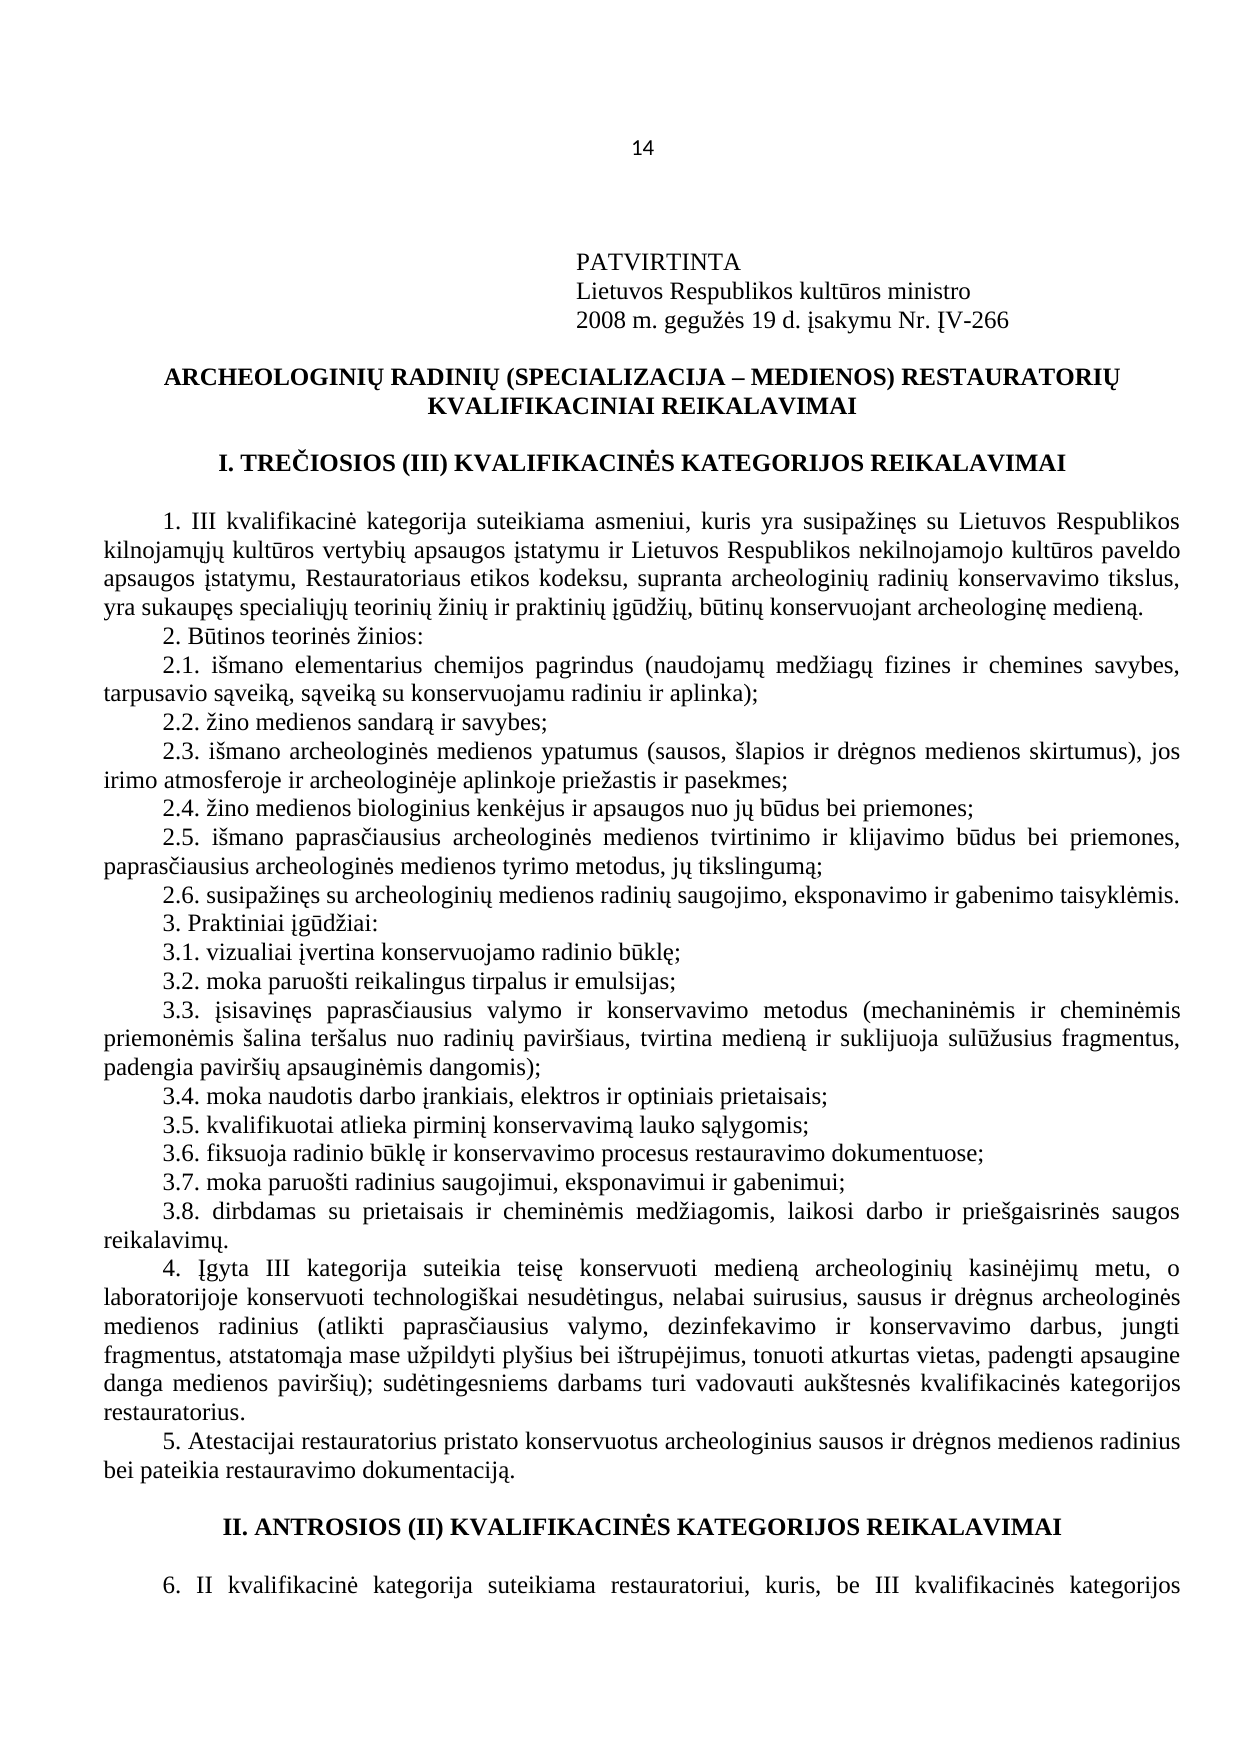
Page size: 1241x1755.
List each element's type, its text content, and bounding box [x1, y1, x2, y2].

text 2008 m. gegužės 19 d. įsakymu Nr. ĮV-266 [576, 305, 1181, 333]
text 3.2. moka paruošti reikalingus tirpalus ir emulsijas; [103, 966, 1181, 995]
text Lietuvos Respublikos kultūros ministro [576, 276, 1181, 305]
text 1. III kvalifikacinė kategorija suteikiama asmeniui, kuris yra susipažinęs su Lietuvos Respublikos kilnojamųjų kultūros vertybių apsaugos įstatymu ir Lietuvos Respublikos nekilnojamojo kultūros paveldo apsaugos įstatymu, Restauratoriaus etikos kodeksu, supranta archeologinių radinių konservavimo tikslus, yra sukaupęs specialiųjų teorinių žinių ir praktinių įgūdžių, būtinų konservuojant archeologinę medieną. [103, 506, 1181, 621]
text I. TREČIOSIOS (III) KVALIFIKACINĖS KATEGORIJOS REIKALAVIMAI [103, 448, 1181, 477]
text 3.6. fiksuoja radinio būklę ir konservavimo procesus restauravimo dokumentuose; [103, 1138, 1181, 1167]
text 2.6. susipažinęs su archeologinių medienos radinių saugojimo, eksponavimo ir gabenimo taisyklėmis. [103, 880, 1181, 908]
text 3.8. dirbdamas su prietaisais ir cheminėmis medžiagomis, laikosi darbo ir priešgaisrinės saugos reikalavimų. [103, 1196, 1181, 1253]
text 6. II kvalifikacinė kategorija suteikiama restauratoriui, kuris, be III kvalifikacinės kategorijos [103, 1570, 1181, 1598]
text 2.4. žino medienos biologinius kenkėjus ir apsaugos nuo jų būdus bei priemones; [103, 793, 1181, 822]
text 3.5. kvalifikuotai atlieka pirminį konservavimą lauko sąlygomis; [103, 1110, 1181, 1138]
text 2.2. žino medienos sandarą ir savybes; [103, 707, 1181, 736]
text 4. Įgyta III kategorija suteikia teisę konservuoti medieną archeologinių kasinėjimų metu, o laboratorijoje konservuoti technologiškai nesudėtingus, nelabai suirusius, sausus ir drėgnus archeologinės medienos radinius (atlikti paprasčiausius valymo, dezinfekavimo ir konservavimo darbus, jungti fragmentus, atstatomąja mase užpildyti plyšius bei ištrupėjimus, tonuoti atkurtas vietas, padengti apsaugine danga medienos paviršių); sudėtingesniems darbams turi vadovauti aukštesnės kvalifikacinės kategorijos restauratorius. [103, 1253, 1181, 1426]
text II. ANTROSIOS (II) KVALIFIKACINĖS KATEGORIJOS REIKALAVIMAI [103, 1512, 1181, 1541]
text 2.5. išmano paprasčiausius archeologinės medienos tvirtinimo ir klijavimo būdus bei priemones, paprasčiausius archeologinės medienos tyrimo metodus, jų tikslingumą; [103, 822, 1181, 880]
text 5. Atestacijai restauratorius pristato konservuotus archeologinius sausos ir drėgnos medienos radinius bei pateikia restauravimo dokumentaciją. [103, 1426, 1181, 1483]
text ARCHEOLOGINIŲ RADINIŲ (SPECIALIZACIJA – MEDIENOS) RESTAURATORIŲ KVALIFIKACINIAI REIKALAVIMAI [103, 362, 1181, 420]
text 2. Būtinos teorinės žinios: [103, 621, 1181, 650]
text 3.7. moka paruošti radinius saugojimui, eksponavimui ir gabenimui; [103, 1167, 1181, 1196]
text 2.1. išmano elementarius chemijos pagrindus (naudojamų medžiagų fizines ir chemines savybes, tarpusavio sąveiką, sąveiką su konservuojamu radiniu ir aplinka); [103, 650, 1181, 707]
text 3.3. įsisavinęs paprasčiausius valymo ir konservavimo metodus (mechaninėmis ir cheminėmis priemonėmis šalina teršalus nuo radinių paviršiaus, tvirtina medieną ir suklijuoja sulūžusius fragmentus, padengia paviršių apsauginėmis dangomis); [103, 995, 1181, 1081]
text PATVIRTINTA [576, 247, 1181, 276]
text 2.3. išmano archeologinės medienos ypatumus (sausos, šlapios ir drėgnos medienos skirtumus), jos irimo atmosferoje ir archeologinėje aplinkoje priežastis ir pasekmes; [103, 736, 1181, 793]
text 3.1. vizualiai įvertina konservuojamo radinio būklę; [103, 937, 1181, 966]
text 3. Praktiniai įgūdžiai: [103, 908, 1181, 937]
text 3.4. moka naudotis darbo įrankiais, elektros ir optiniais prietaisais; [103, 1081, 1181, 1110]
